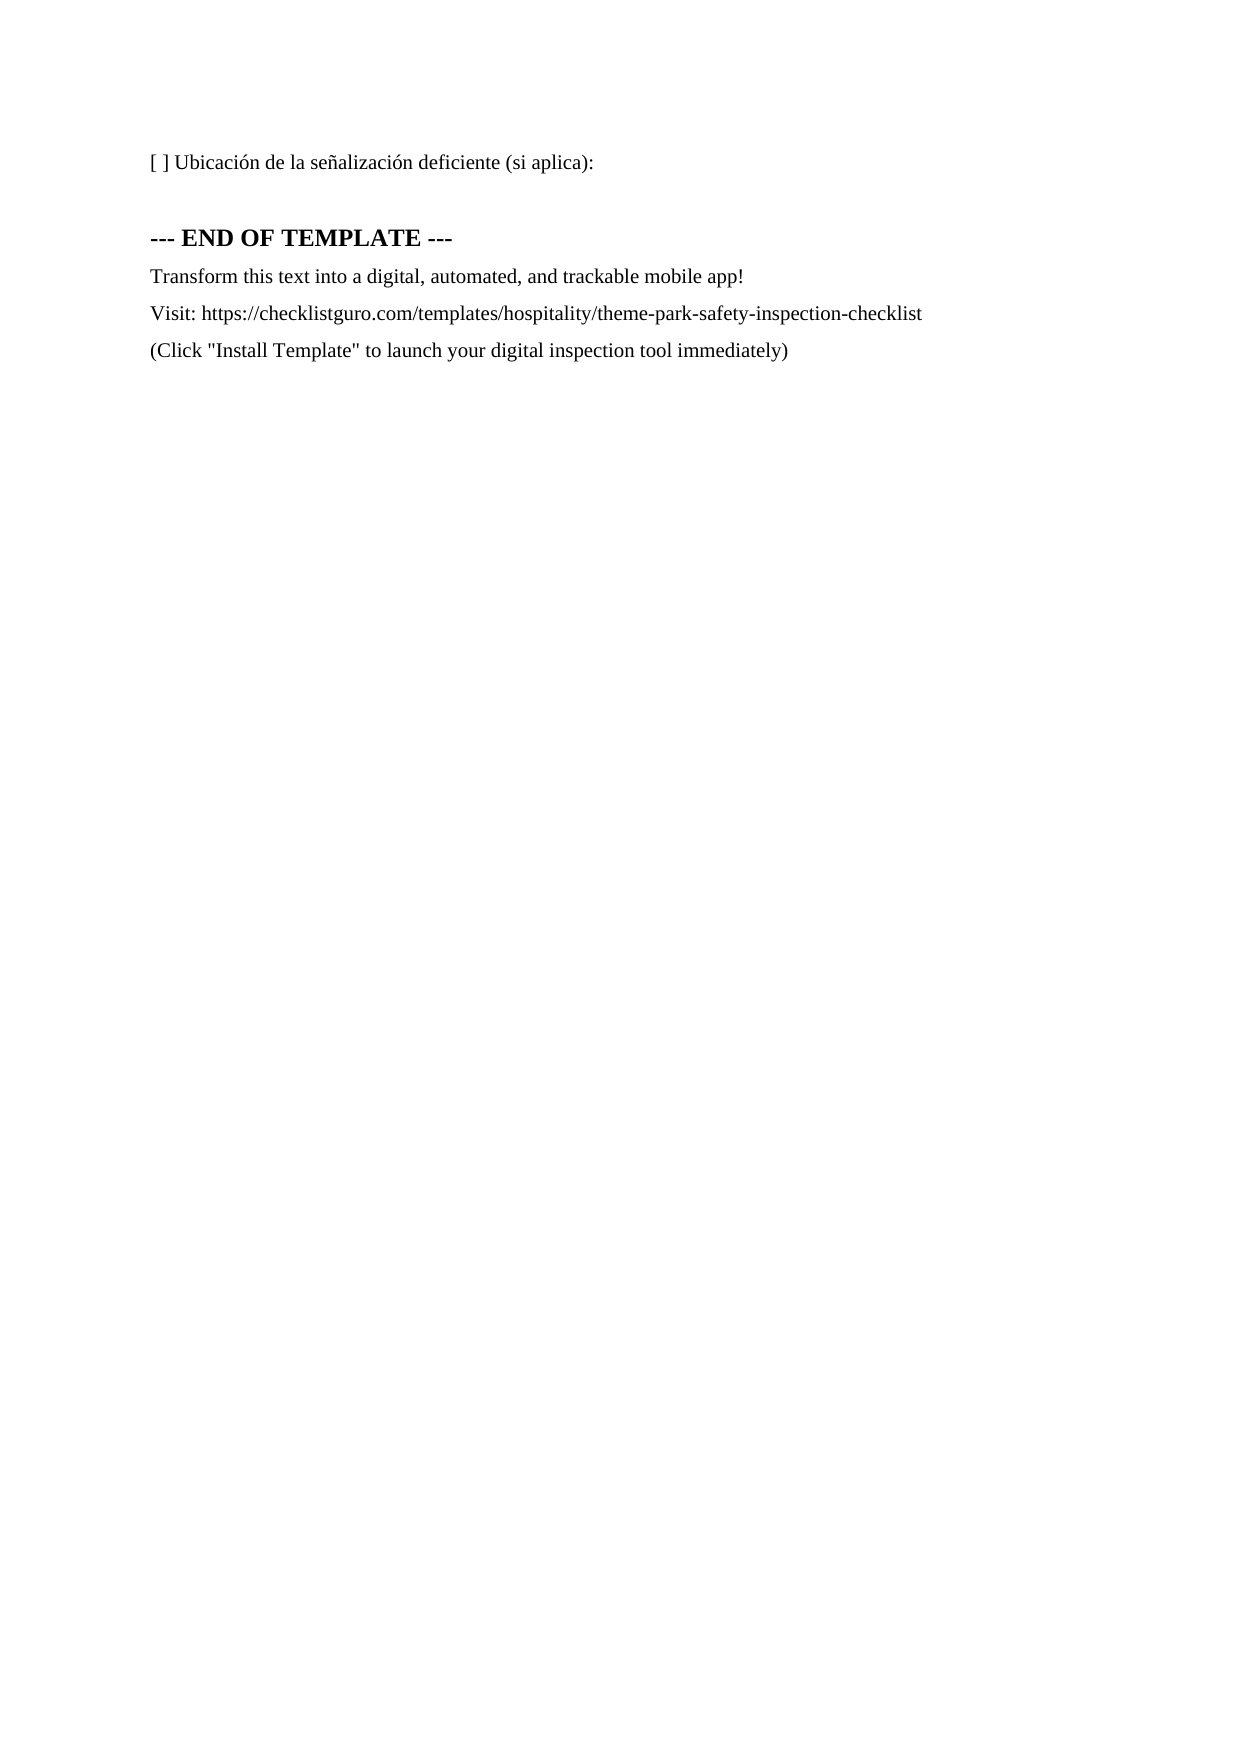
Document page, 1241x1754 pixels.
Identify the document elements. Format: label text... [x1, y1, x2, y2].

text [ ] Ubicación de la señalización deficiente (si aplica): [150, 150, 1090, 174]
text Visit: https://checklistguro.com/templates/hospitality/theme-park-safety-inspection-checklist [150, 301, 1090, 325]
text Transform this text into a digital, automated, and trackable mobile app! [150, 264, 1090, 288]
text --- END OF TEMPLATE --- [150, 223, 1090, 252]
text (Click "Install Template" to launch your digital inspection tool immediately) [150, 337, 1090, 362]
